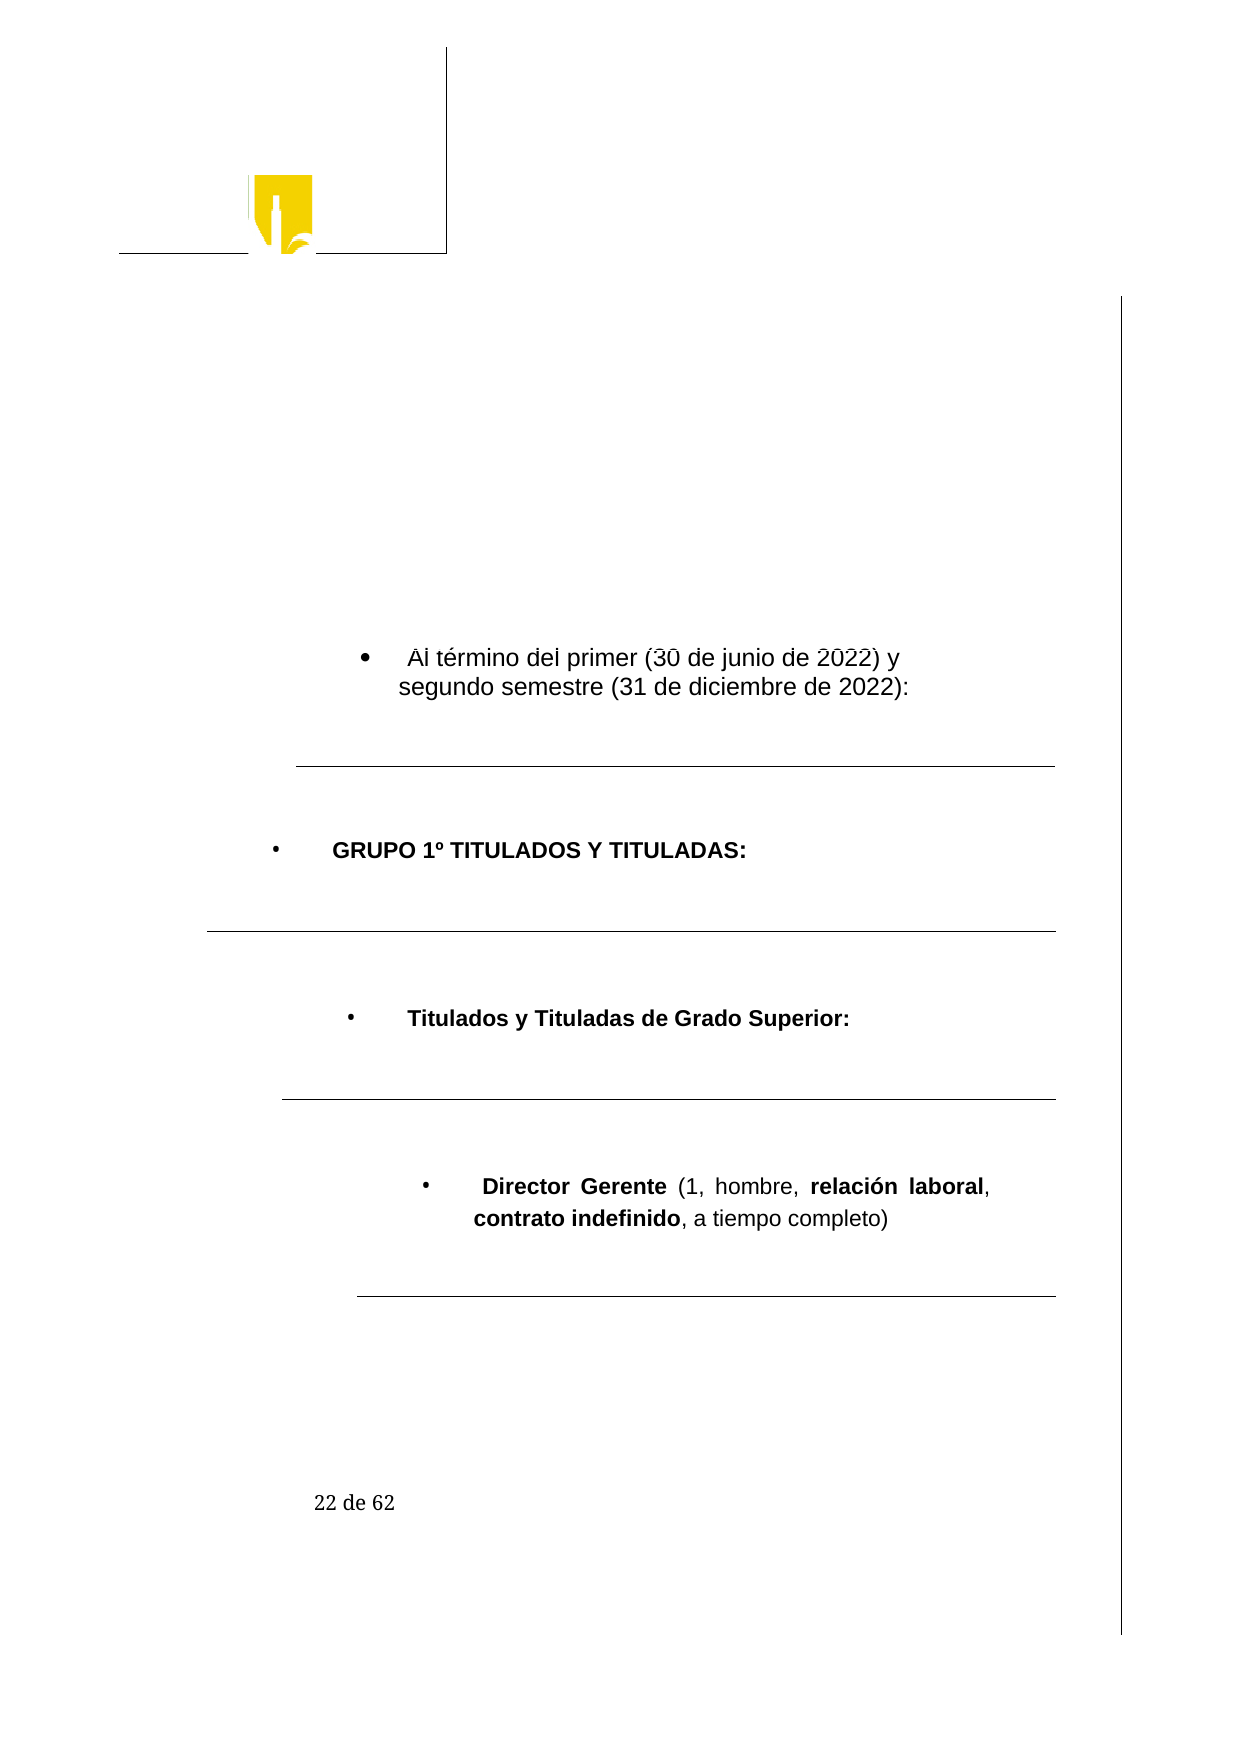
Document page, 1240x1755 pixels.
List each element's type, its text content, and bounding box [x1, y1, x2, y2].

list [297, 579, 1055, 650]
list Director Gerente (1, hombre, relación laboral, contrato indefinido, a tiempo completo) [357, 1104, 1055, 1295]
list Titulados y Tituladas de Grado Superior: [282, 936, 1055, 1098]
list Grupo 1º Titulados y Tituladas: [207, 768, 1055, 930]
list Al término del primer (30 de junio de 2022) y segundo semestre (31 de diciembre de 2022): [297, 651, 1055, 765]
